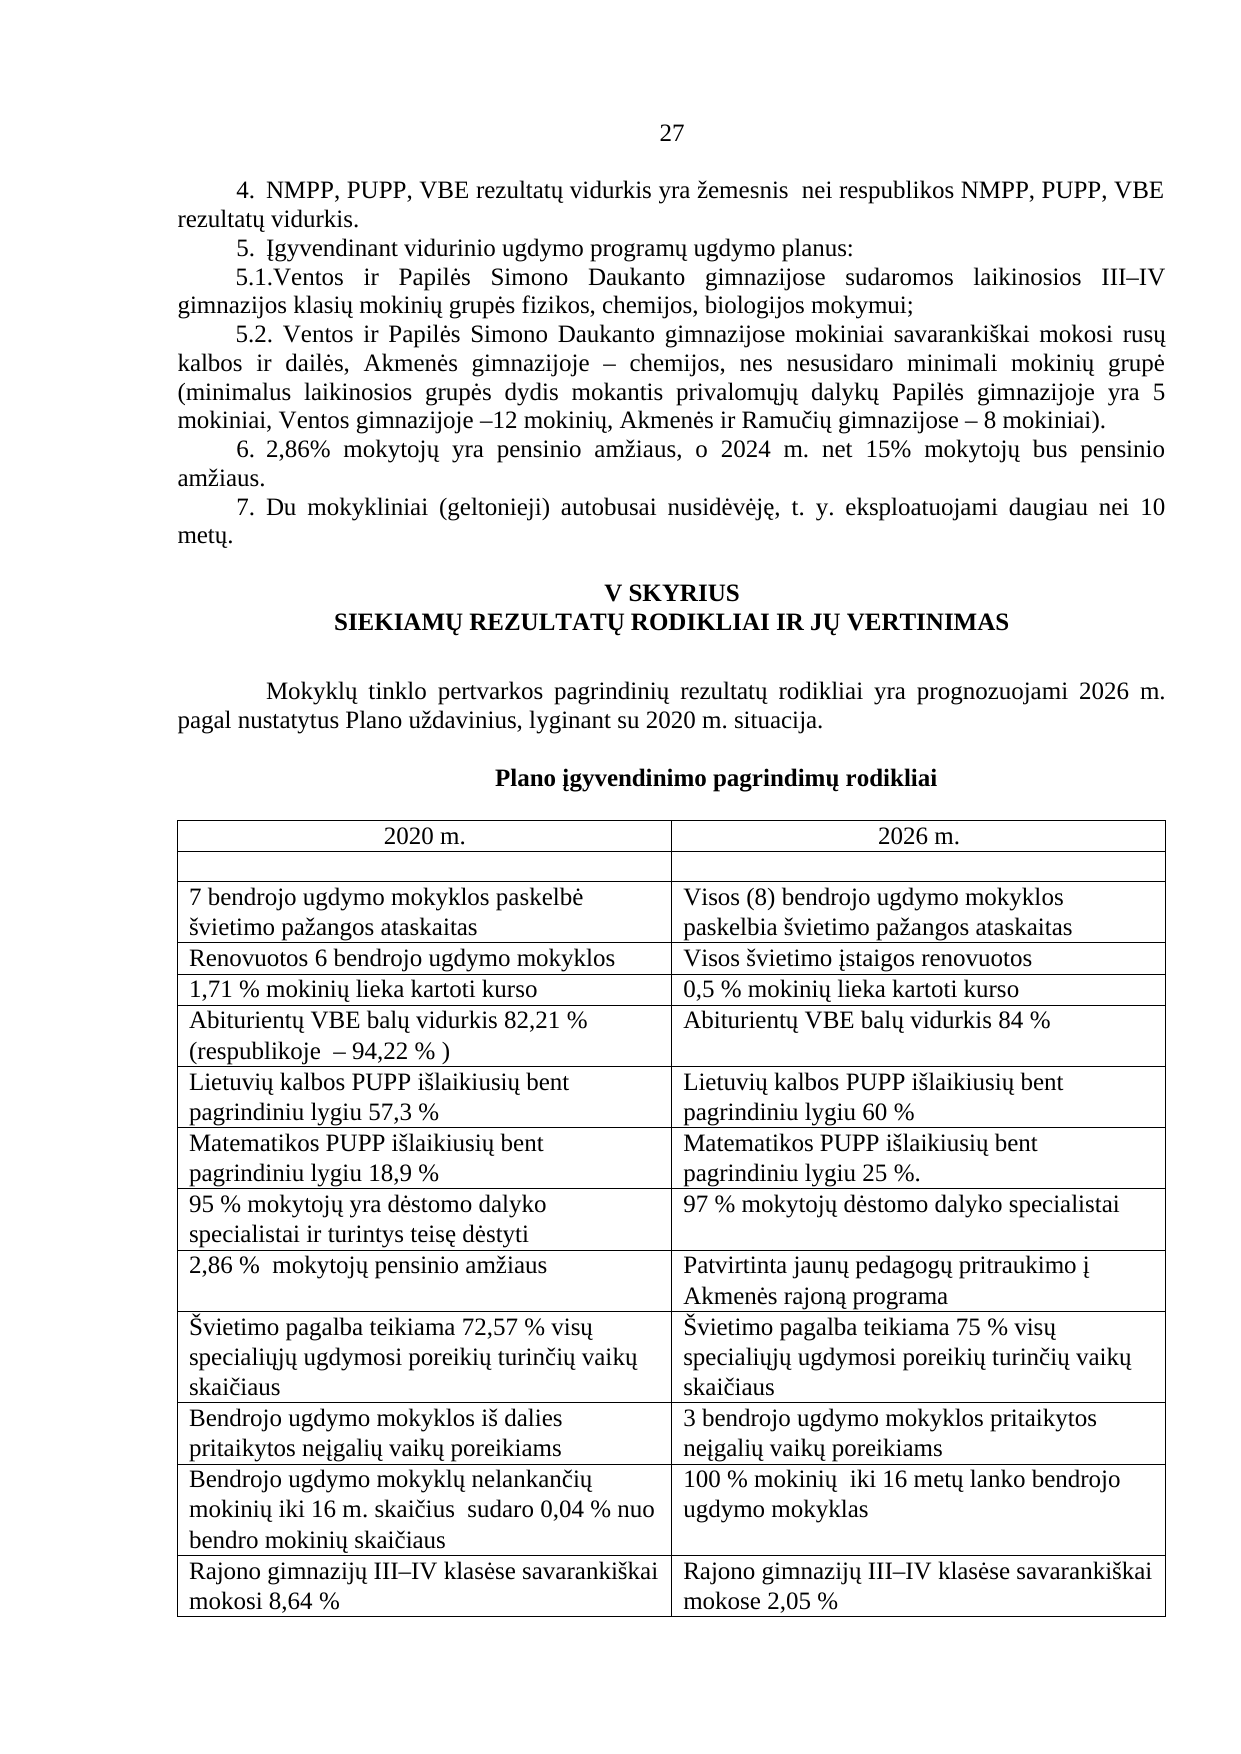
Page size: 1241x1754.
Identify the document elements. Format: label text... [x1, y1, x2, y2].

text Plano įgyvendinimo pagrindimų rodikliai [177, 763, 1166, 791]
table_cell Visos (8) bendrojo ugdymo mokyklos paskelbia švietimo pažangos ataskaitas [672, 882, 1165, 942]
table_cell 100 % mokinių iki 16 metų lanko bendrojo ugdymo mokyklas [672, 1465, 1165, 1555]
table_cell Lietuvių kalbos PUPP išlaikiusių bent pagrindiniu lygiu 60 % [672, 1067, 1165, 1127]
table_cell [672, 852, 1165, 881]
table_cell 2,86 % mokytojų pensinio amžiaus [178, 1251, 671, 1311]
table_cell Abiturientų VBE balų vidurkis 84 % [672, 1006, 1165, 1066]
table_cell Bendrojo ugdymo mokyklų nelankančių mokinių iki 16 m. skaičius sudaro 0,04 % nuo bendro mokinių skaičiaus [178, 1465, 671, 1555]
table_header 2020 m. [178, 821, 671, 851]
text SIEKIAMŲ REZULTATŲ RODIKLIAI IR JŲ VERTINIMAS [177, 607, 1166, 636]
table_cell 97 % mokytojų dėstomo dalyko specialistai [672, 1189, 1165, 1249]
text 7. Du mokykliniai (geltonieji) autobusai nusidėvėję, t. y. eksploatuojami daugiau nei 10 metų. [177, 492, 1166, 549]
table_cell Švietimo pagalba teikiama 75 % visų specialiųjų ugdymosi poreikių turinčių vaikų skaičiaus [672, 1312, 1165, 1402]
text 5.1.Ventos ir Papilės Simono Daukanto gimnazijose sudaromos laikinosios III–IV gimnazijos klasių mokinių grupės fizikos, chemijos, biologijos mokymui; [177, 262, 1166, 319]
table_cell Abiturientų VBE balų vidurkis 82,21 % (respublikoje – 94,22 % ) [178, 1006, 671, 1066]
text V SKYRIUS [177, 578, 1166, 607]
table_cell Bendrojo ugdymo mokyklos iš dalies pritaikytos neįgalių vaikų poreikiams [178, 1403, 671, 1463]
table_cell Rajono gimnazijų III–IV klasėse savarankiškai mokose 2,05 % [672, 1556, 1165, 1616]
text 5.2. Ventos ir Papilės Simono Daukanto gimnazijose mokiniai savarankiškai mokosi rusų kalbos ir dailės, Akmenės gimnazijoje – chemijos, nes nesusidaro minimali mokinių grupė (minimalus laikinosios grupės dydis mokantis privalomųjų dalykų Papilės gimnazijoje yra 5 mokiniai, Ventos gimnazijoje –12 mokinių, Akmenės ir Ramučių gimnazijose – 8 mokiniai). [177, 319, 1166, 434]
text 5. Įgyvendinant vidurinio ugdymo programų ugdymo planus: [236, 233, 1166, 262]
table_cell Patvirtinta jaunų pedagogų pritraukimo į Akmenės rajoną programa [672, 1251, 1165, 1311]
table_cell 7 bendrojo ugdymo mokyklos paskelbė švietimo pažangos ataskaitas [178, 882, 671, 942]
text 4. NMPP, PUPP, VBE rezultatų vidurkis yra žemesnis nei respublikos NMPP, PUPP, VBE rezultatų vidurkis. [177, 176, 1166, 233]
table_cell Matematikos PUPP išlaikiusių bent pagrindiniu lygiu 18,9 % [178, 1128, 671, 1188]
table_header 2026 m. [672, 821, 1165, 851]
table_cell Švietimo pagalba teikiama 72,57 % visų specialiųjų ugdymosi poreikių turinčių vaikų skaičiaus [178, 1312, 671, 1402]
table_cell Renovuotos 6 bendrojo ugdymo mokyklos [178, 943, 671, 973]
text Mokyklų tinklo pertvarkos pagrindinių rezultatų rodikliai yra prognozuojami 2026 m. pagal nustatytus Plano uždavinius, lyginant su 2020 m. situacija. [177, 676, 1166, 734]
table_cell 1,71 % mokinių lieka kartoti kurso [178, 975, 671, 1004]
table_cell [178, 852, 671, 881]
table_cell 0,5 % mokinių lieka kartoti kurso [672, 975, 1165, 1004]
text 6. 2,86% mokytojų yra pensinio amžiaus, o 2024 m. net 15% mokytojų bus pensinio amžiaus. [177, 434, 1166, 492]
table_cell Lietuvių kalbos PUPP išlaikiusių bent pagrindiniu lygiu 57,3 % [178, 1067, 671, 1127]
table_cell Rajono gimnazijų III–IV klasėse savarankiškai mokosi 8,64 % [178, 1556, 671, 1616]
table_cell Matematikos PUPP išlaikiusių bent pagrindiniu lygiu 25 %. [672, 1128, 1165, 1188]
table_cell Visos švietimo įstaigos renovuotos [672, 943, 1165, 973]
table_cell 3 bendrojo ugdymo mokyklos pritaikytos neįgalių vaikų poreikiams [672, 1403, 1165, 1463]
table_cell 95 % mokytojų yra dėstomo dalyko specialistai ir turintys teisę dėstyti [178, 1189, 671, 1249]
